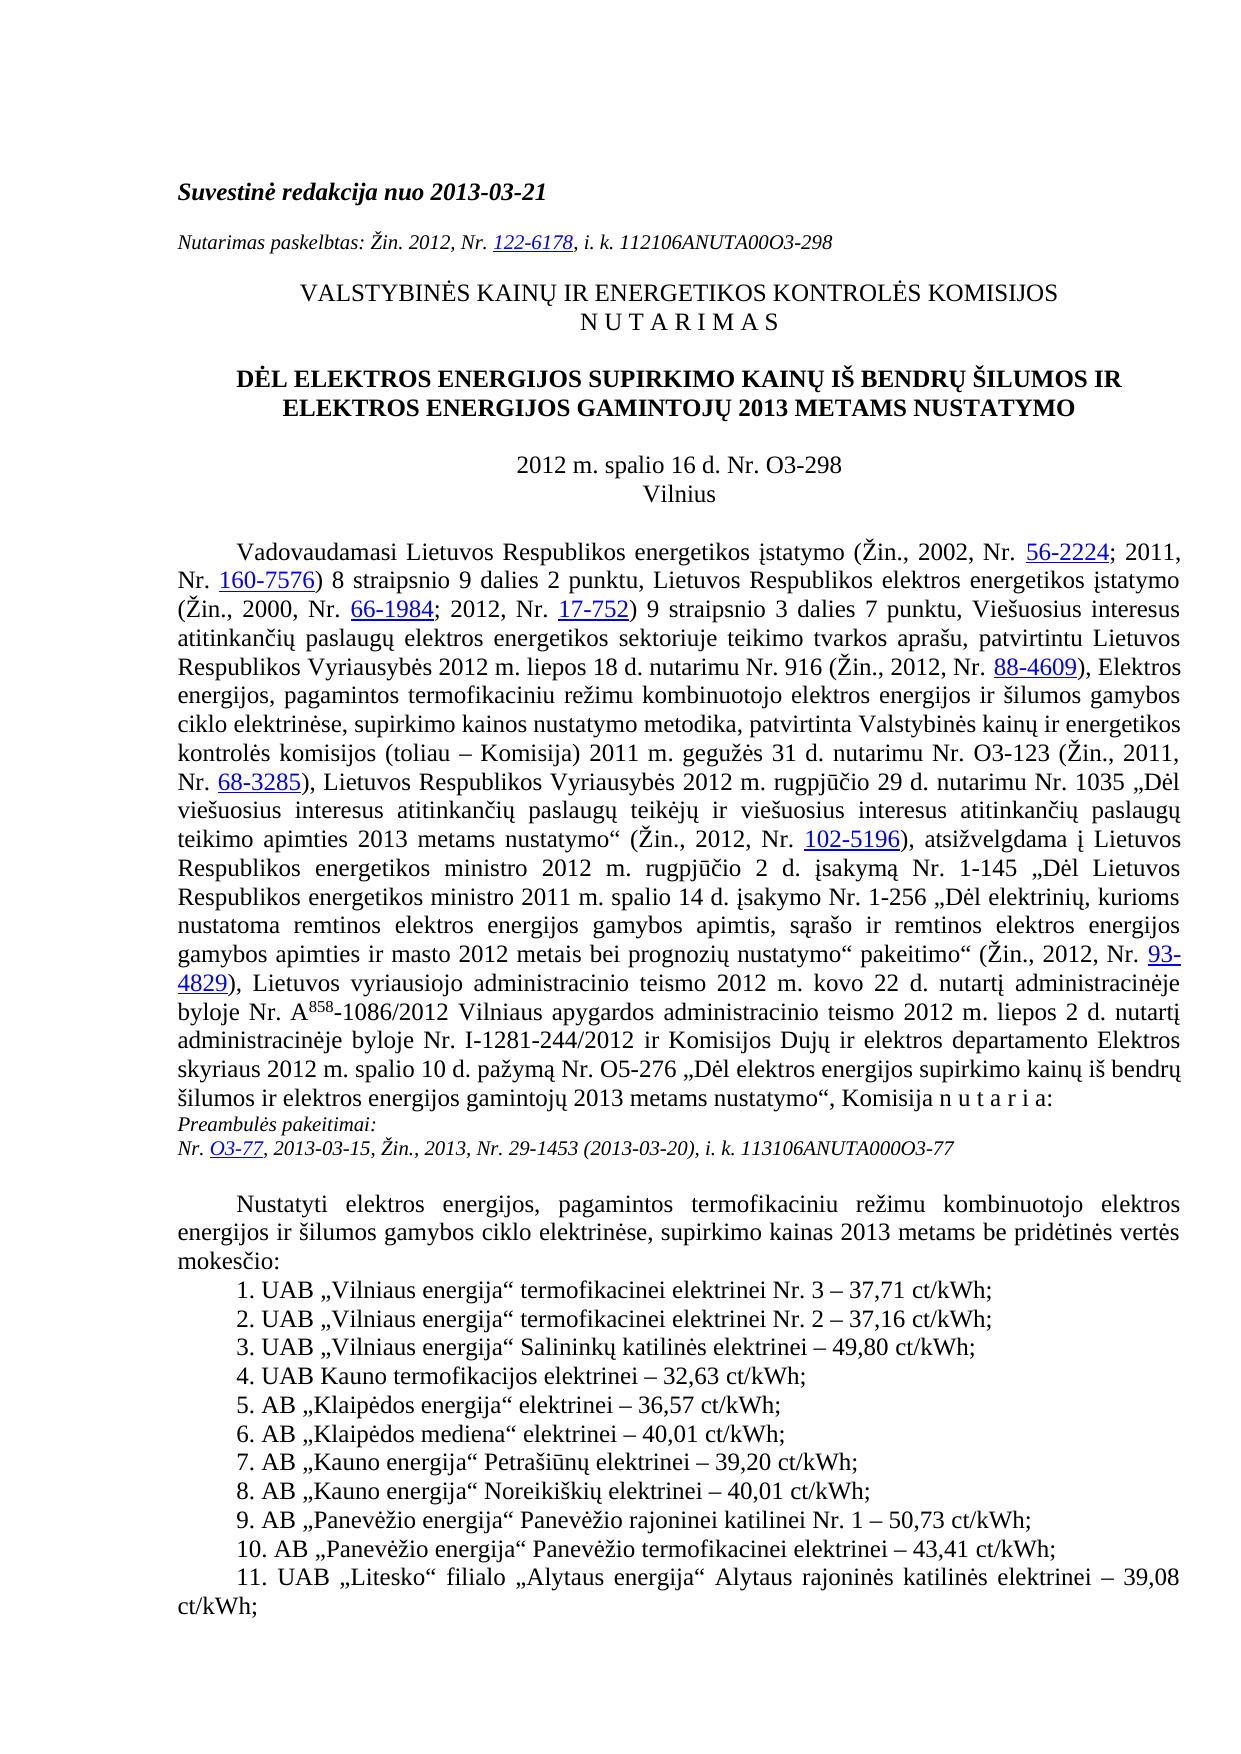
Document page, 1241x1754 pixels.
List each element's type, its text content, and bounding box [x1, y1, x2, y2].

text N U T A R I M A S [177, 307, 1181, 336]
text DĖL ELEKTROS ENERGIJOS supirkimo KAINŲ iš bendrų šilumos ir elektros energijos gamintojų 2013 metams NUSTATYMO [177, 364, 1181, 422]
text Nustatyti elektros energijos, pagamintos termofikaciniu režimu kombinuotojo elektros energijos ir šilumos gamybos ciklo elektrinėse, supirkimo kainas 2013 metams be pridėtinės vertės mokesčio: [177, 1189, 1181, 1275]
text Nutarimas paskelbtas: Žin. 2012, Nr. 122-6178, i. k. 112106ANUTA00O3-298 [177, 230, 1181, 254]
text vALSTYBINĖS KAINŲ IR ENERGETIKOS KONTROLĖS KOMISIJOS [177, 278, 1181, 307]
text Suvestinė redakcija nuo 2013-03-21 [177, 177, 1181, 206]
text Vadovaudamasi Lietuvos Respublikos energetikos įstatymo (Žin., 2002, Nr. 56-2224; 2011, Nr. 160-7576) 8 straipsnio 9 dalies 2 punktu, Lietuvos Respublikos elektros energetikos įstatymo (Žin., 2000, Nr. 66-1984; 2012, Nr. 17-752) 9 straipsnio 3 dalies 7 punktu, Viešuosius interesus atitinkančių paslaugų elektros energetikos sektoriuje teikimo tvarkos aprašu, patvirtintu Lietuvos Respublikos Vyriausybės 2012 m. liepos 18 d. nutarimu Nr. 916 (Žin., 2012, Nr. 88-4609), Elektros energijos, pagamintos termofikaciniu režimu kombinuotojo elektros energijos ir šilumos gamybos ciklo elektrinėse, supirkimo kainos nustatymo metodika, patvirtinta Valstybinės kainų ir energetikos kontrolės komisijos (toliau – Komisija) 2011 m. gegužės 31 d. nutarimu Nr. O3-123 (Žin., 2011, Nr. 68-3285), Lietuvos Respublikos Vyriausybės 2012 m. rugpjūčio 29 d. nutarimu Nr. 1035 „Dėl viešuosius interesus atitinkančių paslaugų teikėjų ir viešuosius interesus atitinkančių paslaugų teikimo apimties 2013 metams nustatymo“ (Žin., 2012, Nr. 102-5196), atsižvelgdama į Lietuvos Respublikos energetikos ministro 2012 m. rugpjūčio 2 d. įsakymą Nr. 1-145 „Dėl Lietuvos Respublikos energetikos ministro 2011 m. spalio 14 d. įsakymo Nr. 1-256 „Dėl elektrinių, kurioms nustatoma remtinos elektros energijos gamybos apimtis, sąrašo ir remtinos elektros energijos gamybos apimties ir masto 2012 metais bei prognozių nustatymo“ pakeitimo“ (Žin., 2012, Nr. 93-4829), Lietuvos vyriausiojo administracinio teismo 2012 m. kovo 22 d. nutartį administracinėje byloje Nr. A858-1086/2012 Vilniaus apygardos administracinio teismo 2012 m. liepos 2 d. nutartį administracinėje byloje Nr. I-1281-244/2012 ir Komisijos Dujų ir elektros departamento Elektros skyriaus 2012 m. spalio 10 d. pažymą Nr. O5-276 „Dėl elektros energijos supirkimo kainų iš bendrų šilumos ir elektros energijos gamintojų 2013 metams nustatymo“, Komisija n u t a r i a: [177, 537, 1181, 1112]
text Preambulės pakeitimai: [177, 1112, 1181, 1136]
text 2012 m. spalio 16 d. Nr. O3-298 [177, 451, 1181, 479]
text 11. UAB „Litesko“ filialo „Alytaus energija“ Alytaus rajoninės katilinės elektrinei – 39,08 ct/kWh; [177, 1562, 1181, 1620]
text Vilnius [177, 479, 1181, 508]
text 8. AB „Kauno energija“ Noreikiškių elektrinei – 40,01 ct/kWh; [177, 1476, 1181, 1505]
text 3. UAB „Vilniaus energija“ Salininkų katilinės elektrinei – 49,80 ct/kWh; [177, 1332, 1181, 1361]
text 7. AB „Kauno energija“ Petrašiūnų elektrinei – 39,20 ct/kWh; [177, 1447, 1181, 1476]
text 1. UAB „Vilniaus energija“ termofikacinei elektrinei Nr. 3 – 37,71 ct/kWh; [177, 1275, 1181, 1304]
text 6. AB „Klaipėdos mediena“ elektrinei – 40,01 ct/kWh; [177, 1419, 1181, 1447]
text Nr. O3-77, 2013-03-15, Žin., 2013, Nr. 29-1453 (2013-03-20), i. k. 113106ANUTA000O3-77 [177, 1136, 1181, 1160]
text 4. UAB Kauno termofikacijos elektrinei – 32,63 ct/kWh; [177, 1361, 1181, 1390]
text 2. UAB „Vilniaus energija“ termofikacinei elektrinei Nr. 2 – 37,16 ct/kWh; [177, 1304, 1181, 1332]
text 9. AB „Panevėžio energija“ Panevėžio rajoninei katilinei Nr. 1 – 50,73 ct/kWh; [177, 1505, 1181, 1534]
text 10. AB „Panevėžio energija“ Panevėžio termofikacinei elektrinei – 43,41 ct/kWh; [177, 1534, 1181, 1562]
text 5. AB „Klaipėdos energija“ elektrinei – 36,57 ct/kWh; [177, 1390, 1181, 1419]
